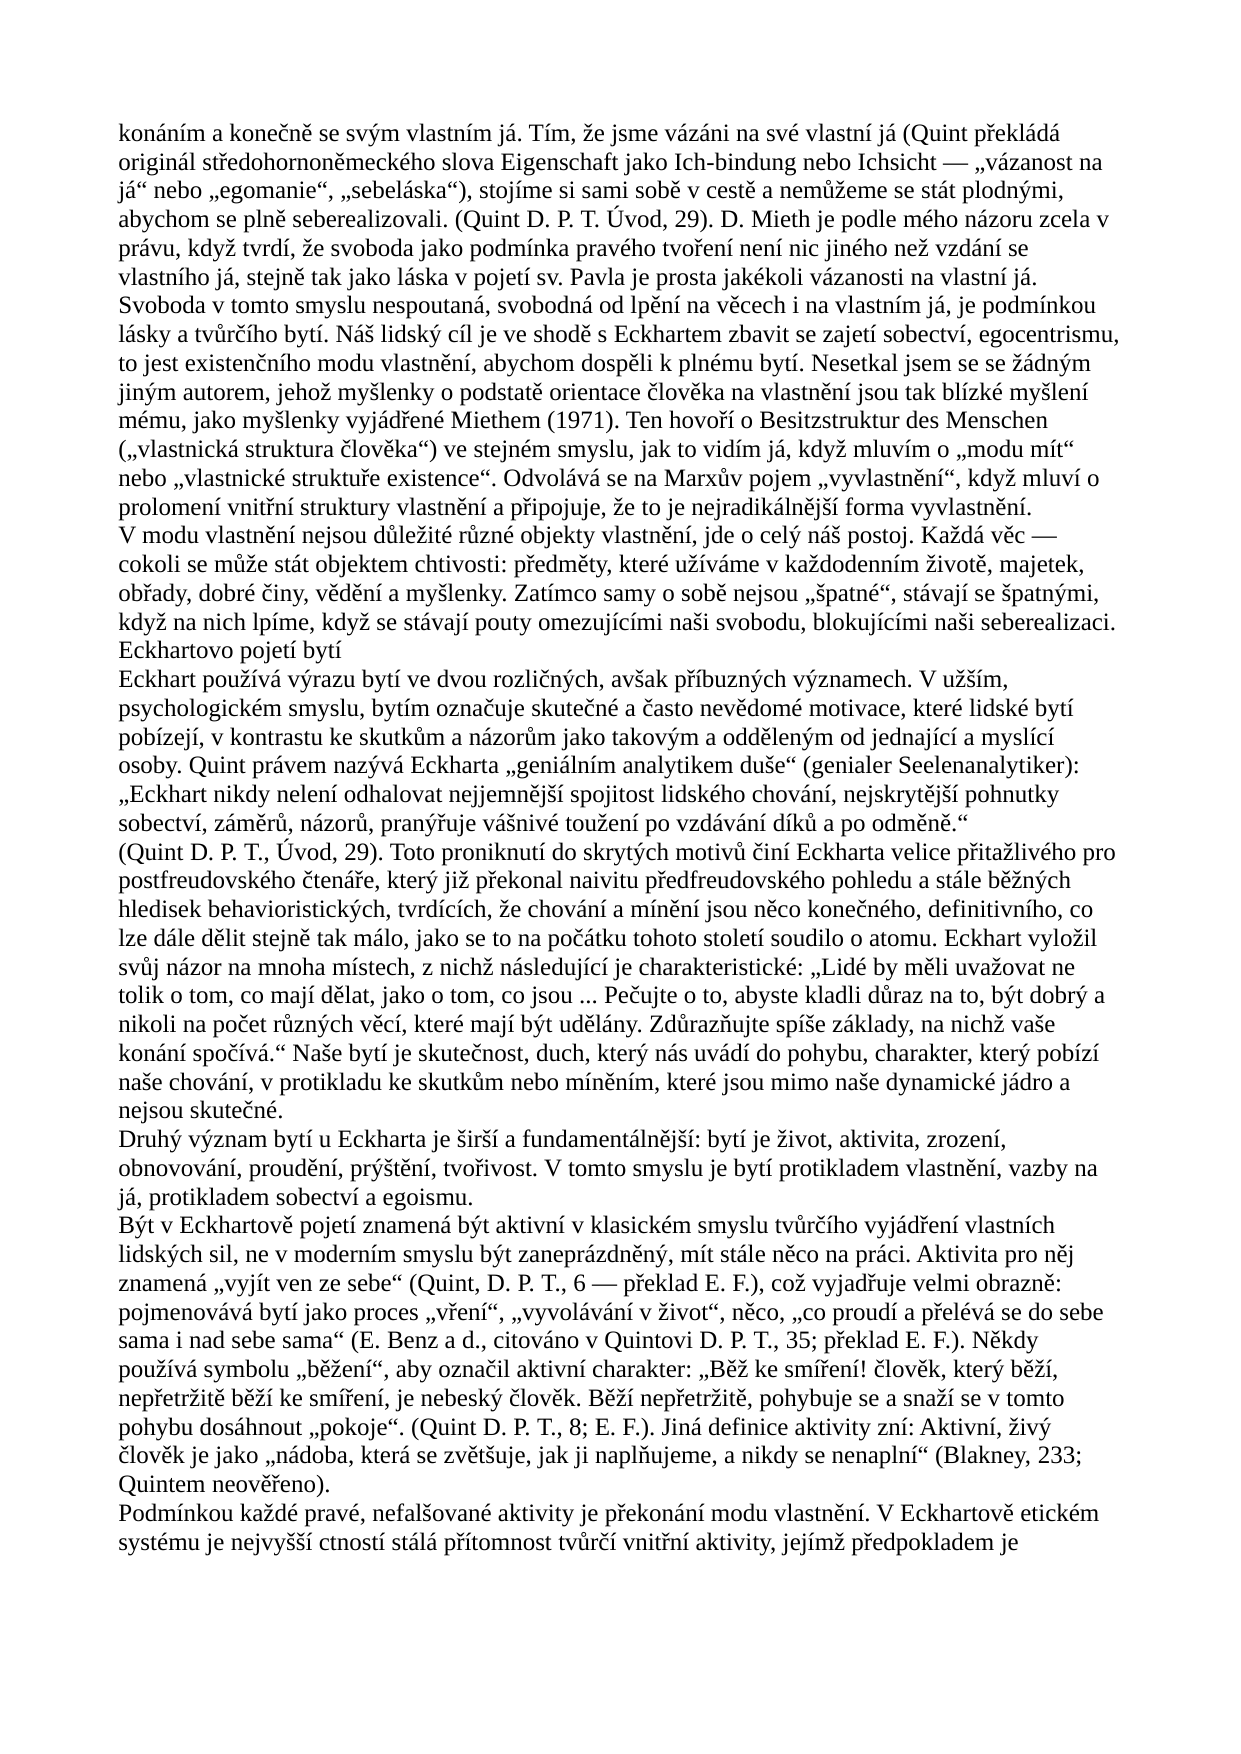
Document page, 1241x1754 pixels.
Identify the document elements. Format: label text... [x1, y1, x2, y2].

text Podmínkou každé pravé, nefalšované aktivity je překonání modu vlastnění. V Eckhartově etickém systému je nejvyšší ctností stálá přítomnost tvůrčí vnitřní aktivity, jejímž předpokladem je [118, 1498, 1122, 1556]
text Eckhart používá výrazu bytí ve dvou rozličných, avšak příbuzných významech. V užším, psychologickém smyslu, bytím označuje skutečné a často nevědomé motivace, které lidské bytí pobízejí, v kontrastu ke skutkům a názorům jako takovým a odděleným od jednající a myslící osoby. Quint právem nazývá Eckharta „geniálním analytikem duše“ (genialer Seelenanalytiker): „Eckhart nikdy nelení odhalovat nejjemnější spojitost lidského chování, nejskrytější pohnutky sobectví, záměrů, názorů, pranýřuje vášnivé toužení po vzdávání díků a po odměně.“ (Quint D. P. T., Úvod, 29). Toto proniknutí do skrytých motivů činí Eckharta velice přitažlivého pro postfreudovského čtenáře, který již překonal naivitu předfreudovského pohledu a stále běžných hledisek behavioristických, tvrdících, že chování a mínění jsou něco konečného, definitivního, co lze dále dělit stejně tak málo, jako se to na počátku tohoto století soudilo o atomu. Eckhart vyložil svůj názor na mnoha místech, z nichž následující je charakteristické: „Lidé by měli uvažovat ne tolik o tom, co mají dělat, jako o tom, co jsou ... Pečujte o to, abyste kladli důraz na to, být dobrý a nikoli na počet různých věcí, které mají být udělány. Zdůrazňujte spíše základy, na nichž vaše konání spočívá.“ Naše bytí je skutečnost, duch, který nás uvádí do pohybu, charakter, který pobízí naše chování, v protikladu ke skutkům nebo míněním, které jsou mimo naše dynamické jádro a nejsou skutečné. [118, 664, 1122, 1124]
text Být v Eckhartově pojetí znamená být aktivní v klasickém smyslu tvůrčího vyjádření vlastních lidských sil, ne v moderním smyslu být zaneprázdněný, mít stále něco na práci. Aktivita pro něj znamená „vyjít ven ze sebe“ (Quint, D. P. T., 6 — překlad E. F.), což vyjadřuje velmi obrazně: pojmenovává bytí jako proces „vření“, „vyvolávání v život“, něco, „co proudí a přelévá se do sebe sama i nad sebe sama“ (E. Benz a d., citováno v Quintovi D. P. T., 35; překlad E. F.). Někdy používá symbolu „běžení“, aby označil aktivní charakter: „Běž ke smíření! člověk, který běží, nepřetržitě běží ke smíření, je nebeský člověk. Běží nepřetržitě, pohybuje se a snaží se v tomto pohybu dosáhnout „pokoje“. (Quint D. P. T., 8; E. F.). Jiná definice aktivity zní: Aktivní, živý člověk je jako „nádoba, která se zvětšuje, jak ji naplňujeme, a nikdy se nenaplní“ (Blakney, 233; Quintem neověřeno). [118, 1211, 1122, 1498]
text V modu vlastnění nejsou důležité různé objekty vlastnění, jde o celý náš postoj. Každá věc — cokoli se může stát objektem chtivosti: předměty, které užíváme v každodenním životě, majetek, obřady, dobré činy, vědění a myšlenky. Zatímco samy o sobě nejsou „špatné“, stávají se špatnými, když na nich lpíme, když se stávají pouty omezujícími naši svobodu, blokujícími naši seberealizaci. [118, 521, 1122, 636]
text Druhý význam bytí u Eckharta je širší a fundamentálnější: bytí je život, aktivita, zrození, obnovování, proudění, prýštění, tvořivost. V tomto smyslu je bytí protikladem vlastnění, vazby na já, protikladem sobectví a egoismu. [118, 1124, 1122, 1211]
text Eckhartovo pojetí bytí [118, 636, 1122, 664]
text konáním a konečně se svým vlastním já. Tím, že jsme vázáni na své vlastní já (Quint překládá originál středohornoněmeckého slova Eigenschaft jako Ich‑bindung nebo Ichsicht — „vázanost na já“ nebo „egomanie“, „sebeláska“), stojíme si sami sobě v cestě a nemůžeme se stát plodnými, abychom se plně seberealizovali. (Quint D. P. T. Úvod, 29). D. Mieth je podle mého názoru zcela v právu, když tvrdí, že svoboda jako podmínka pravého tvoření není nic jiného než vzdání se vlastního já, stejně tak jako láska v pojetí sv. Pavla je prosta jakékoli vázanosti na vlastní já. Svoboda v tomto smyslu nespoutaná, svobodná od lpění na věcech i na vlastním já, je podmínkou lásky a tvůrčího bytí. Náš lidský cíl je ve shodě s Eckhartem zbavit se zajetí sobectví, egocentrismu, to jest existenčního modu vlastnění, abychom dospěli k plnému bytí. Nesetkal jsem se se žádným jiným autorem, jehož myšlenky o podstatě orientace člověka na vlastnění jsou tak blízké myšlení mému, jako myšlenky vyjádřené Miethem (1971). Ten hovoří o Besitzstruktur des Menschen („vlastnická struktura člověka“) ve stejném smyslu, jak to vidím já, když mluvím o „modu mít“ nebo „vlastnické struktuře existence“. Odvolává se na Marxův pojem „vyvlastnění“, když mluví o prolomení vnitřní struktury vlastnění a připojuje, že to je nejradikálnější forma vyvlastnění. [118, 118, 1122, 521]
